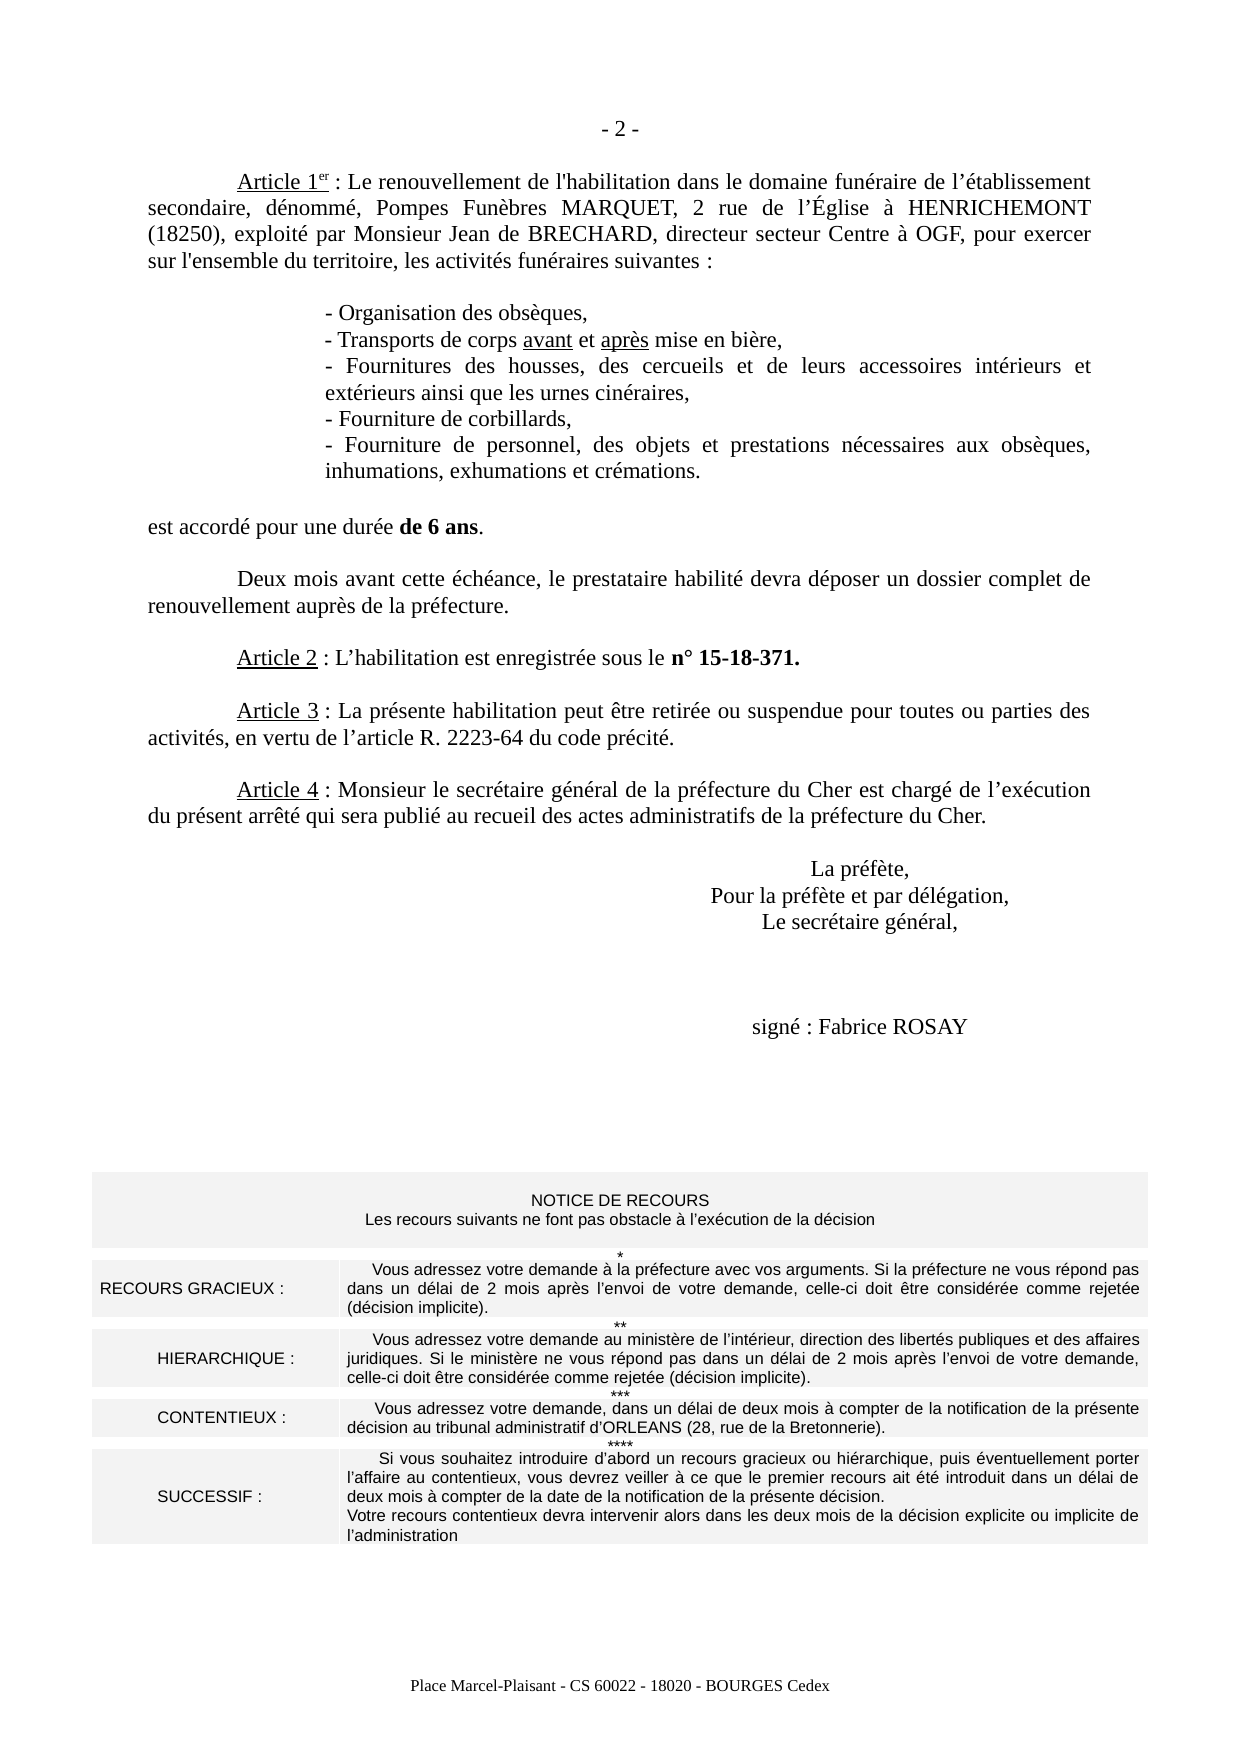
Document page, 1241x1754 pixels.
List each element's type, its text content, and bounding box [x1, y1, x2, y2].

text - Fourniture de corbillards, [325, 405, 1092, 431]
text Pour la préfète et par délégation, [627, 882, 1092, 908]
table_cell * [92, 1248, 1148, 1260]
text - Transports de corps avant et après mise en bière, [148, 326, 1092, 352]
table_cell CONTENTIEUX : [92, 1399, 339, 1437]
text - Fourniture de personnel, des objets et prestations nécessaires aux obsèques, inhumations, exhumations et crémations. [325, 431, 1092, 484]
table_cell RECOURS GRACIEUX : [92, 1260, 339, 1317]
text Deux mois avant cette échéance, le prestataire habilité devra déposer un dossier complet de renouvellement auprès de la préfecture. [148, 565, 1092, 618]
text Article 4 : Monsieur le secrétaire général de la préfecture du Cher est chargé de l’exécution du présent arrêté qui sera publié au recueil des actes administratifs de la préfecture du Cher. [148, 776, 1092, 829]
text Article 1er : Le renouvellement de l'habilitation dans le domaine funéraire de l’établissement secondaire, dénommé, Pompes Funèbres MARQUET, 2 rue de l’Église à HENRICHEMONT (18250), exploité par Monsieur Jean de BRECHARD, directeur secteur Centre à OGF, pour exercer sur l'ensemble du territoire, les activités funéraires suivantes : [148, 168, 1092, 273]
table_cell Si vous souhaitez introduire d’abord un recours gracieux ou hiérarchique, puis éventuellement porter l’affaire au contentieux, vous devrez veiller à ce que le premier recours ait été introduit dans un délai de deux mois à compter de la date de la notification de la présente décision. Votre recours contentieux devra intervenir alors dans les deux mois de la décision explicite ou implicite de l’administration [340, 1449, 1148, 1544]
table_header NOTICE DE RECOURS Les recours suivants ne font pas obstacle à l’exécution de la décision [92, 1172, 1148, 1248]
table_cell SUCCESSIF : [92, 1449, 339, 1544]
table_cell *** [92, 1387, 1148, 1398]
text La préfète, [627, 855, 1092, 882]
table_cell Vous adressez votre demande à la préfecture avec vos arguments. Si la préfecture ne vous répond pas dans un délai de 2 mois après l’envoi de votre demande, celle-ci doit être considérée comme rejetée (décision implicite). [340, 1260, 1148, 1317]
text signé : Fabrice ROSAY [627, 1013, 1092, 1040]
text Article 3 : La présente habilitation peut être retirée ou suspendue pour toutes ou parties des activités, en vertu de l’article R. 2223-64 du code précité. [148, 697, 1092, 750]
table_cell ** [92, 1318, 1148, 1329]
table_cell HIERARCHIQUE : [92, 1329, 339, 1387]
text Le secrétaire général, [627, 908, 1092, 934]
text - 2 - [148, 115, 1092, 141]
table_cell Vous adressez votre demande, dans un délai de deux mois à compter de la notification de la présente décision au tribunal administratif d’ORLEANS (28, rue de la Bretonnerie). [340, 1399, 1148, 1437]
text - Fournitures des housses, des cercueils et de leurs accessoires intérieurs et extérieurs ainsi que les urnes cinéraires, [325, 352, 1092, 405]
table_cell **** [92, 1437, 1148, 1449]
text est accordé pour une durée de 6 ans. [148, 513, 1092, 539]
table_cell Vous adressez votre demande au ministère de l’intérieur, direction des libertés publiques et des affaires juridiques. Si le ministère ne vous répond pas dans un délai de 2 mois après l’envoi de votre demande, celle-ci doit être considérée comme rejetée (décision implicite). [340, 1329, 1148, 1387]
text - Organisation des obsèques, [325, 299, 1092, 326]
text Article 2 : L’habilitation est enregistrée sous le n° 15-18-371. [148, 644, 1092, 671]
